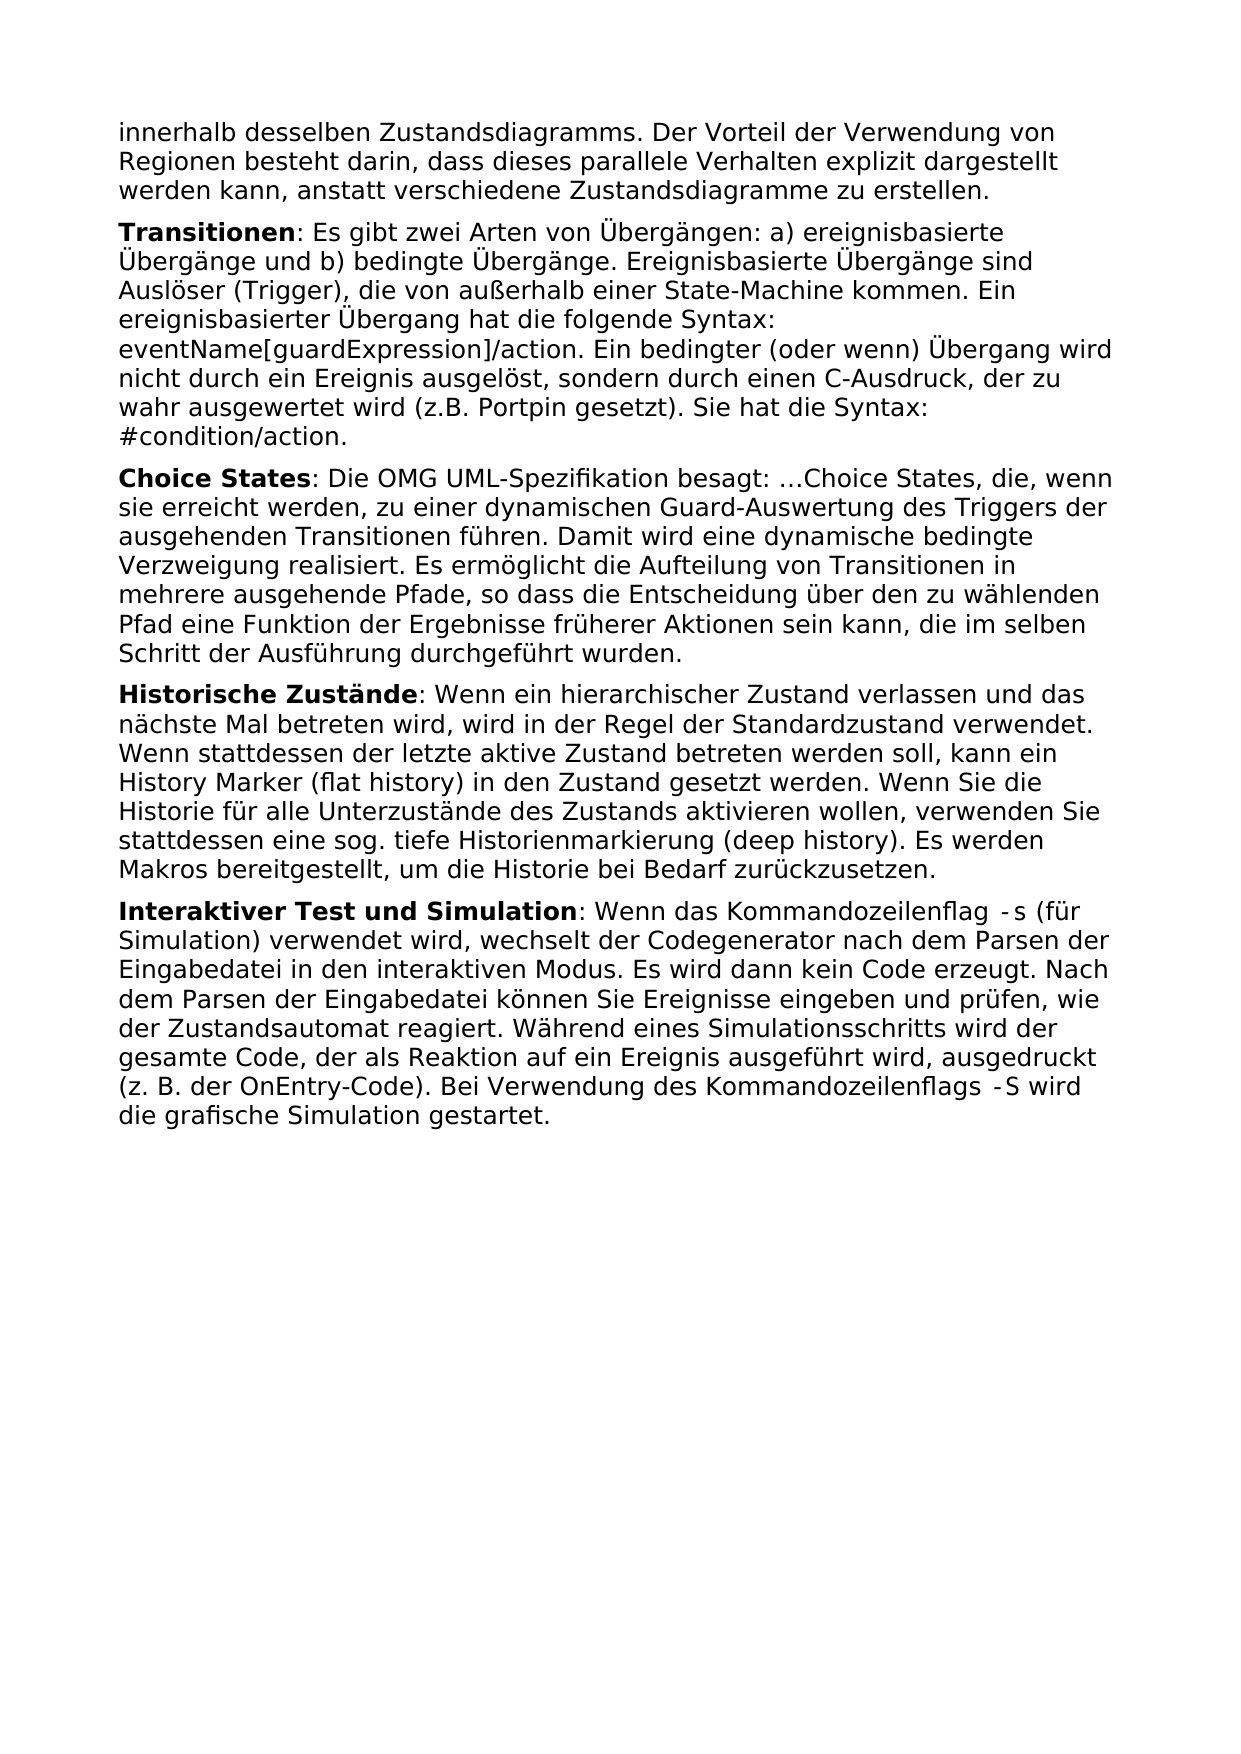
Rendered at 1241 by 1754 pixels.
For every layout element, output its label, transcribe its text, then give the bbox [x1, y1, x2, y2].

text Historische Zustände: Wenn ein hierarchischer Zustand verlassen und das nächste Mal betreten wird, wird in der Regel der Standardzustand verwendet. Wenn stattdessen der letzte aktive Zustand betreten werden soll, kann ein History Marker (flat history) in den Zustand gesetzt werden. Wenn Sie die Historie für alle Unterzustände des Zustands aktivieren wollen, verwenden Sie stattdessen eine sog. tiefe Historienmarkierung (deep history). Es werden Makros bereitgestellt, um die Historie bei Bedarf zurückzusetzen. [118, 681, 1122, 885]
text Transitionen: Es gibt zwei Arten von Übergängen: a) ereignisbasierte Übergänge und b) bedingte Übergänge. Ereignisbasierte Übergänge sind Auslöser (Trigger), die von außerhalb einer State-Machine kommen. Ein ereignisbasierter Übergang hat die folgende Syntax: eventName[guardExpression]/action. Ein bedingter (oder wenn) Übergang wird nicht durch ein Ereignis ausgelöst, sondern durch einen C-Ausdruck, der zu wahr ausgewertet wird (z.B. Portpin gesetzt). Sie hat die Syntax: #condition/action. [118, 218, 1122, 451]
text Choice States: Die OMG UML-Spezifikation besagt: …Choice States, die, wenn sie erreicht werden, zu einer dynamischen Guard-Auswertung des Triggers der ausgehenden Transitionen führen. Damit wird eine dynamische bedingte Verzweigung realisiert. Es ermöglicht die Aufteilung von Transitionen in mehrere ausgehende Pfade, so dass die Entscheidung über den zu wählenden Pfad eine Funktion der Ergebnisse früherer Aktionen sein kann, die im selben Schritt der Ausführung durchgeführt wurden. [118, 464, 1122, 668]
text Interaktiver Test und Simulation: Wenn das Kommandozeilenflag -s (für Simulation) verwendet wird, wechselt der Codegenerator nach dem Parsen der Eingabedatei in den interaktiven Modus. Es wird dann kein Code erzeugt. Nach dem Parsen der Eingabedatei können Sie Ereignisse eingeben und prüfen, wie der Zustandsautomat reagiert. Während eines Simulationsschritts wird der gesamte Code, der als Reaktion auf ein Ereignis ausgeführt wird, ausgedruckt (z. B. der OnEntry-Code). Bei Verwendung des Kommandozeilenflags -S wird die grafische Simulation gestartet. [118, 897, 1122, 1131]
text innerhalb desselben Zustandsdiagramms. Der Vorteil der Verwendung von Regionen besteht darin, dass dieses parallele Verhalten explizit dargestellt werden kann, anstatt verschiedene Zustandsdiagramme zu erstellen. [118, 118, 1122, 206]
